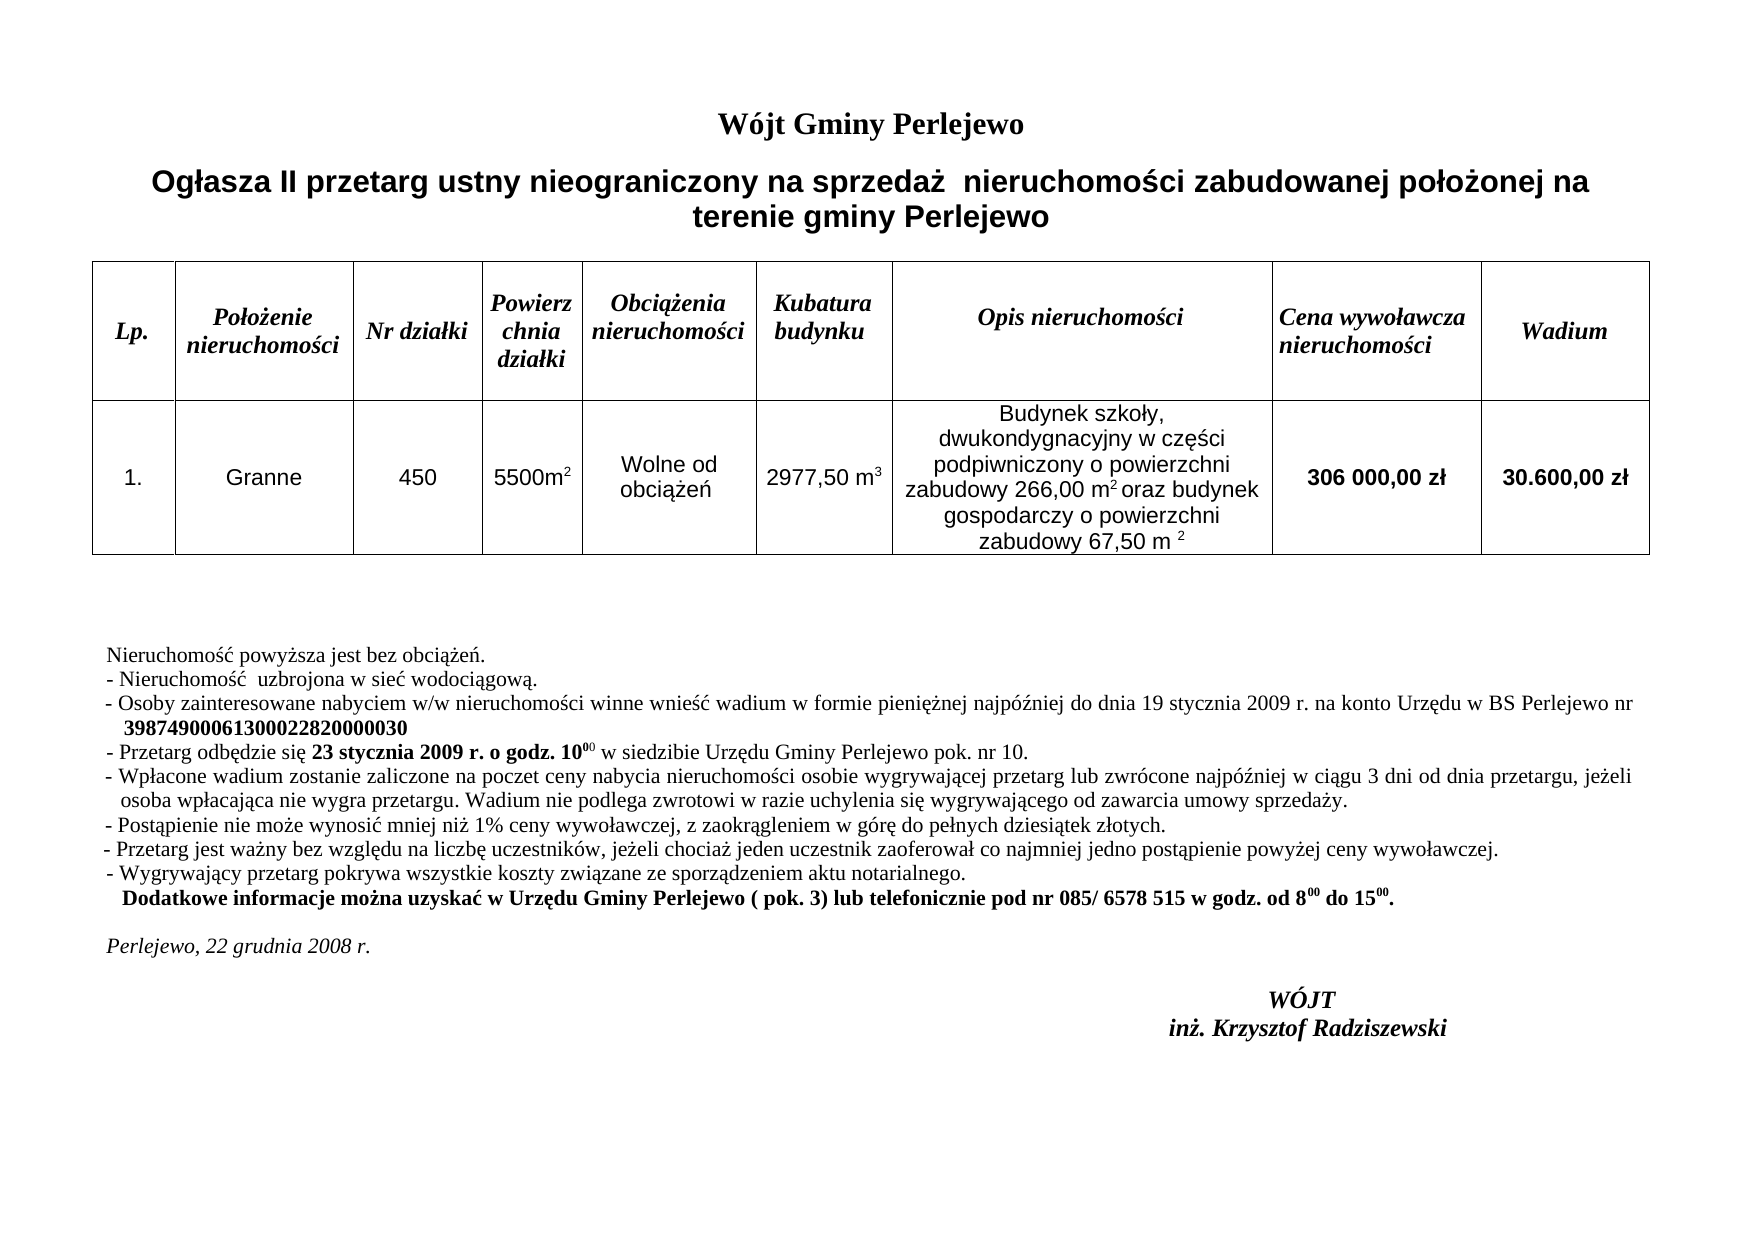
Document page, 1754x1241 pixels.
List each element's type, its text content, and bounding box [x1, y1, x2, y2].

table_cell [655, 555, 694, 643]
table_cell [739, 555, 892, 643]
text - Postąpienie nie może wynosić mniej niż 1% ceny wywoławczej, z zaokrągleniem w górę do pełnych dziesiątek złotych. [105, 813, 1636, 837]
table_cell [175, 555, 353, 643]
table_header Nr działki [354, 262, 482, 400]
table_cell [582, 555, 610, 643]
table_header Opis nieruchomości [893, 262, 1272, 400]
table_cell [610, 555, 655, 643]
table_header Cena wywoławcza nieruchomości [1273, 262, 1481, 400]
table_cell [353, 555, 482, 643]
table_header Wadium [1482, 262, 1649, 400]
table_header Powierzchnia działki [483, 262, 582, 400]
text WÓJT [106, 986, 1636, 1014]
table_cell 5500m2 [483, 401, 582, 554]
table_cell 30.600,00 zł [1482, 401, 1649, 554]
table_cell Granne [176, 401, 353, 554]
text Nieruchomość powyższa jest bez obciążeń. [106, 643, 1636, 667]
table_cell 450 [354, 401, 482, 554]
title Wójt Gminy Perlejewo [106, 106, 1636, 141]
table_cell [92, 555, 174, 643]
table_header Obciążenia nieruchomości [583, 262, 756, 400]
table_header Kubatura budynku [757, 262, 892, 400]
table_cell [1272, 555, 1481, 643]
table_cell 306 000,00 zł [1273, 401, 1481, 554]
text - Wygrywający przetarg pokrywa wszystkie koszty związane ze sporządzeniem aktu notarialnego. [106, 861, 1636, 885]
text - Osoby zainteresowane nabyciem w/w nieruchomości winne wnieść wadium w formie pieniężnej najpóźniej do dnia 19 stycznia 2009 r. na konto Urzędu w BS Perlejewo nr 39874900061300022820000030 [105, 691, 1636, 740]
table_cell [482, 555, 527, 643]
table_cell Wolne od obciążeń [583, 401, 756, 554]
text inż. Krzysztof Radziszewski [106, 1014, 1636, 1041]
table_cell 2977,50 m3 [757, 401, 892, 554]
table_header Położenie nieruchomości [176, 262, 353, 400]
text - Przetarg jest ważny bez względu na liczbę uczestników, jeżeli chociaż jeden uczestnik zaoferował co najmniej jedno postąpienie powyżej ceny wywoławczej. [103, 837, 1636, 861]
table_cell Budynek szkoły, dwukondygnacyjny w części podpiwniczony o powierzchni zabudowy 266,00 m2 oraz budynek gospodarczy o powierzchni zabudowy 67,50 m 2 [893, 401, 1272, 554]
text Dodatkowe informacje można uzyskać w Urzędu Gminy Perlejewo ( pok. 3) lub telefonicznie pod nr 085/ 6578 515 w godz. od 800 do 1500. [122, 885, 1636, 910]
table_cell [694, 555, 738, 643]
table_cell [892, 555, 1272, 643]
table_header Lp. [93, 262, 174, 400]
text Perlejewo, 22 grudnia 2008 r. [106, 934, 1636, 958]
text Ogłasza II przetarg ustny nieograniczony na sprzedaż nieruchomości zabudowanej położonej na terenie gminy Perlejewo [106, 164, 1636, 234]
table_cell [1481, 555, 1649, 643]
text - Wpłacone wadium zostanie zaliczone na poczet ceny nabycia nieruchomości osobie wygrywającej przetarg lub zwrócone najpóźniej w ciągu 3 dni od dnia przetargu, jeżeli osoba wpłacająca nie wygra przetargu. Wadium nie podlega zwrotowi w razie uchylenia się wygrywającego od zawarcia umowy sprzedaży. [105, 764, 1636, 813]
text - Przetarg odbędzie się 23 stycznia 2009 r. o godz. 1000 w siedzibie Urzędu Gminy Perlejewo pok. nr 10. [106, 740, 1650, 764]
table_cell 1. [93, 401, 174, 554]
text - Nieruchomość uzbrojona w sieć wodociągową. [106, 667, 1636, 691]
table_cell [527, 555, 582, 643]
